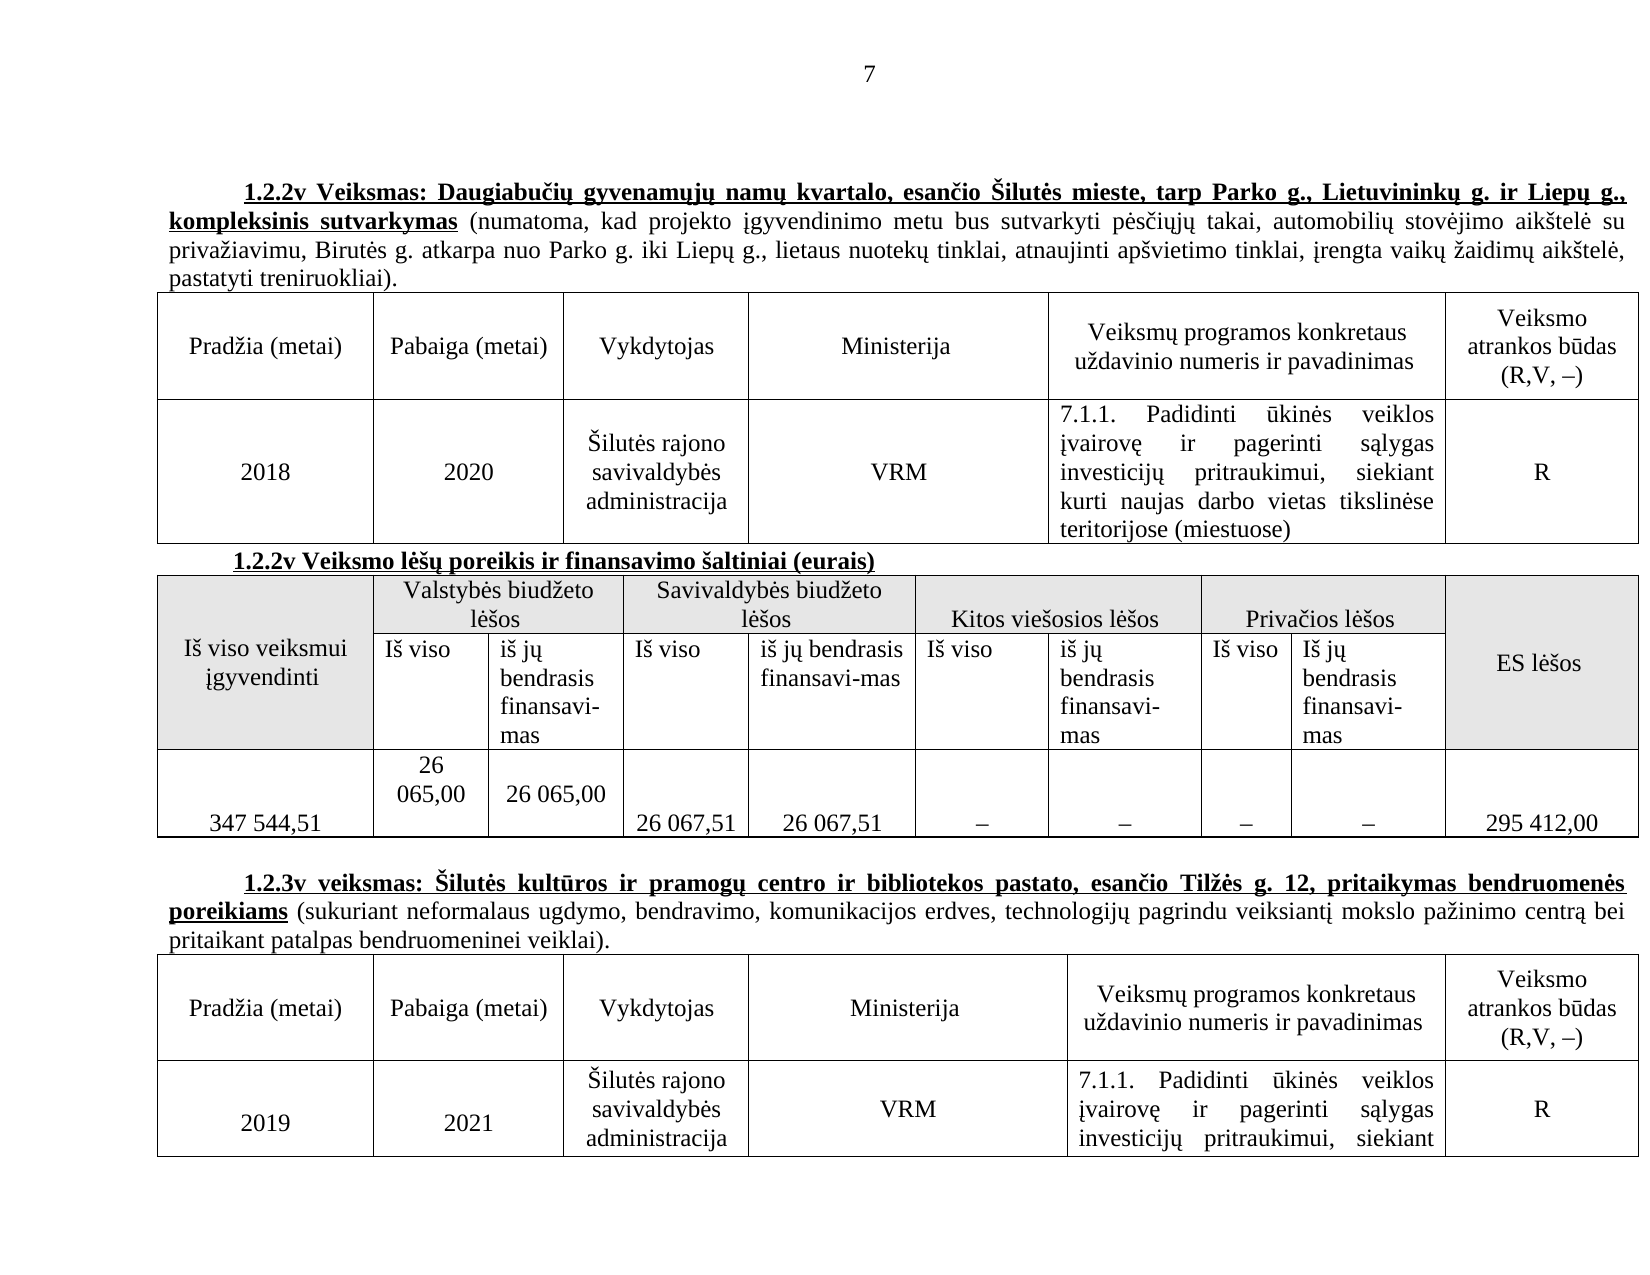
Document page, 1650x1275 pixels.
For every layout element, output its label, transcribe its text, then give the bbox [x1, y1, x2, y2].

table_cell 1.2.2v Veiksmas: Daugiabučių gyvenamųjų namų kvartalo, esančio Šilutės mieste, tarp Parko g., Lietuvininkų g. ir Liepų g., kompleksinis sutvarkymas (numatoma, kad projekto įgyvendinimo metu bus sutvarkyti pėsčiųjų takai, automobilių stovėjimo aikštelė su privažiavimu, Birutės g. atkarpa nuo Parko g. iki Liepų g., lietaus nuotekų tinklai, atnaujinti apšvietimo tinklai, įrengta vaikų žaidimų aikštelė, pastatyti treniruokliai). [158, 177, 1638, 292]
table_cell Iš viso [374, 634, 488, 749]
table_cell 1.2.3v veiksmas: Šilutės kultūros ir pramogų centro ir bibliotekos pastato, esančio Tilžės g. 12, pritaikymas bendruomenės poreikiams (sukuriant neformalaus ugdymo, bendravimo, komunikacijos erdves, technologijų pagrindu veiksiantį mokslo pažinimo centrą bei pritaikant patalpas bendruomeninei veiklai). [158, 868, 1638, 954]
table_cell [927, 838, 1049, 868]
table_cell [158, 838, 274, 868]
table_cell Iš jų bendrasis finansavi-mas [1292, 634, 1445, 749]
table_cell Veiksmo atrankos būdas (R,V, –) [1446, 293, 1638, 398]
table_cell 2021 [374, 1061, 563, 1156]
table_cell 7.1.1. Padidinti ūkinės veiklos įvairovę ir pagerinti sąlygas investicijų pritraukimui, siekiant kurti naujas darbo vietas tikslinėse teritorijose (miestuose) [1049, 400, 1445, 543]
table_cell – [1202, 750, 1291, 836]
table_cell – [1049, 750, 1201, 836]
table_cell 347 544,51 [158, 750, 373, 836]
table_cell Iš viso [1202, 634, 1291, 749]
table_cell 1.2.2v Veiksmo lėšų poreikis ir finansavimo šaltiniai (eurais) [158, 544, 1638, 574]
table_cell 26 067,51 [749, 750, 915, 836]
table_cell Šilutės rajono savivaldybės administracija [564, 1061, 748, 1156]
table_cell ES lėšos [1446, 576, 1638, 749]
table_cell iš jų bendrasis finansavi-mas [489, 634, 623, 749]
table_cell 2019 [158, 1061, 373, 1156]
table_cell R [1446, 1061, 1638, 1156]
table_cell [1291, 838, 1404, 868]
table_cell [1049, 838, 1144, 868]
table_cell Vykdytojas [564, 293, 748, 398]
table_cell Ministerija [749, 293, 1048, 398]
table_cell [623, 838, 749, 868]
table_cell Pabaiga (metai) [374, 293, 563, 398]
table_cell 2020 [374, 400, 563, 543]
table_cell Ministerija [749, 955, 1067, 1060]
table_cell – [916, 750, 1048, 836]
table_cell Iš viso [916, 634, 1048, 749]
table_cell 26 065,00 [489, 750, 623, 836]
table_cell Vykdytojas [564, 955, 748, 1060]
table_cell Pradžia (metai) [158, 955, 373, 1060]
table_cell 295 412,00 [1446, 750, 1638, 836]
table_cell [897, 838, 927, 868]
table_cell Veiksmų programos konkretaus uždavinio numeris ir pavadinimas [1049, 293, 1445, 398]
table_cell iš jų bendrasis finansavi-mas [749, 634, 915, 749]
table_cell 7.1.1. Padidinti ūkinės veiklos įvairovę ir pagerinti sąlygas investicijų pritraukimui, siekiant [1068, 1061, 1445, 1156]
table_cell [564, 838, 623, 868]
table_cell Kitos viešosios lėšos [916, 576, 1201, 633]
table_cell Iš viso veiksmui įgyvendinti [158, 576, 373, 749]
table_cell – [1292, 750, 1445, 836]
table_cell [1201, 838, 1291, 868]
table_cell [749, 838, 897, 868]
table_cell 26 065,00 [374, 750, 488, 836]
table_cell Šilutės rajono savivaldybės administracija [564, 400, 748, 543]
table_cell Privačios lėšos [1202, 576, 1445, 633]
table_cell Pabaiga (metai) [374, 955, 563, 1060]
table_cell Veiksmo atrankos būdas (R,V, –) [1446, 955, 1638, 1060]
table_cell Pradžia (metai) [158, 293, 373, 398]
table_cell 26 067,51 [624, 750, 748, 836]
table_cell [1404, 838, 1445, 868]
table_cell [1445, 838, 1638, 868]
table_cell VRM [749, 1061, 1067, 1156]
table_cell Valstybės biudžeto lėšos [374, 576, 623, 633]
table_cell iš jų bendrasis finansavi-mas [1049, 634, 1201, 749]
table_cell [274, 838, 373, 868]
table_cell R [1446, 400, 1638, 543]
table_cell Iš viso [624, 634, 748, 749]
table_cell VRM [749, 400, 1048, 543]
table_cell Veiksmų programos konkretaus uždavinio numeris ir pavadinimas [1068, 955, 1445, 1060]
table_cell Savivaldybės biudžeto lėšos [624, 576, 915, 633]
table_cell 2018 [158, 400, 373, 543]
table_cell [489, 838, 564, 868]
table_cell [1144, 838, 1201, 868]
table_cell [373, 838, 488, 868]
